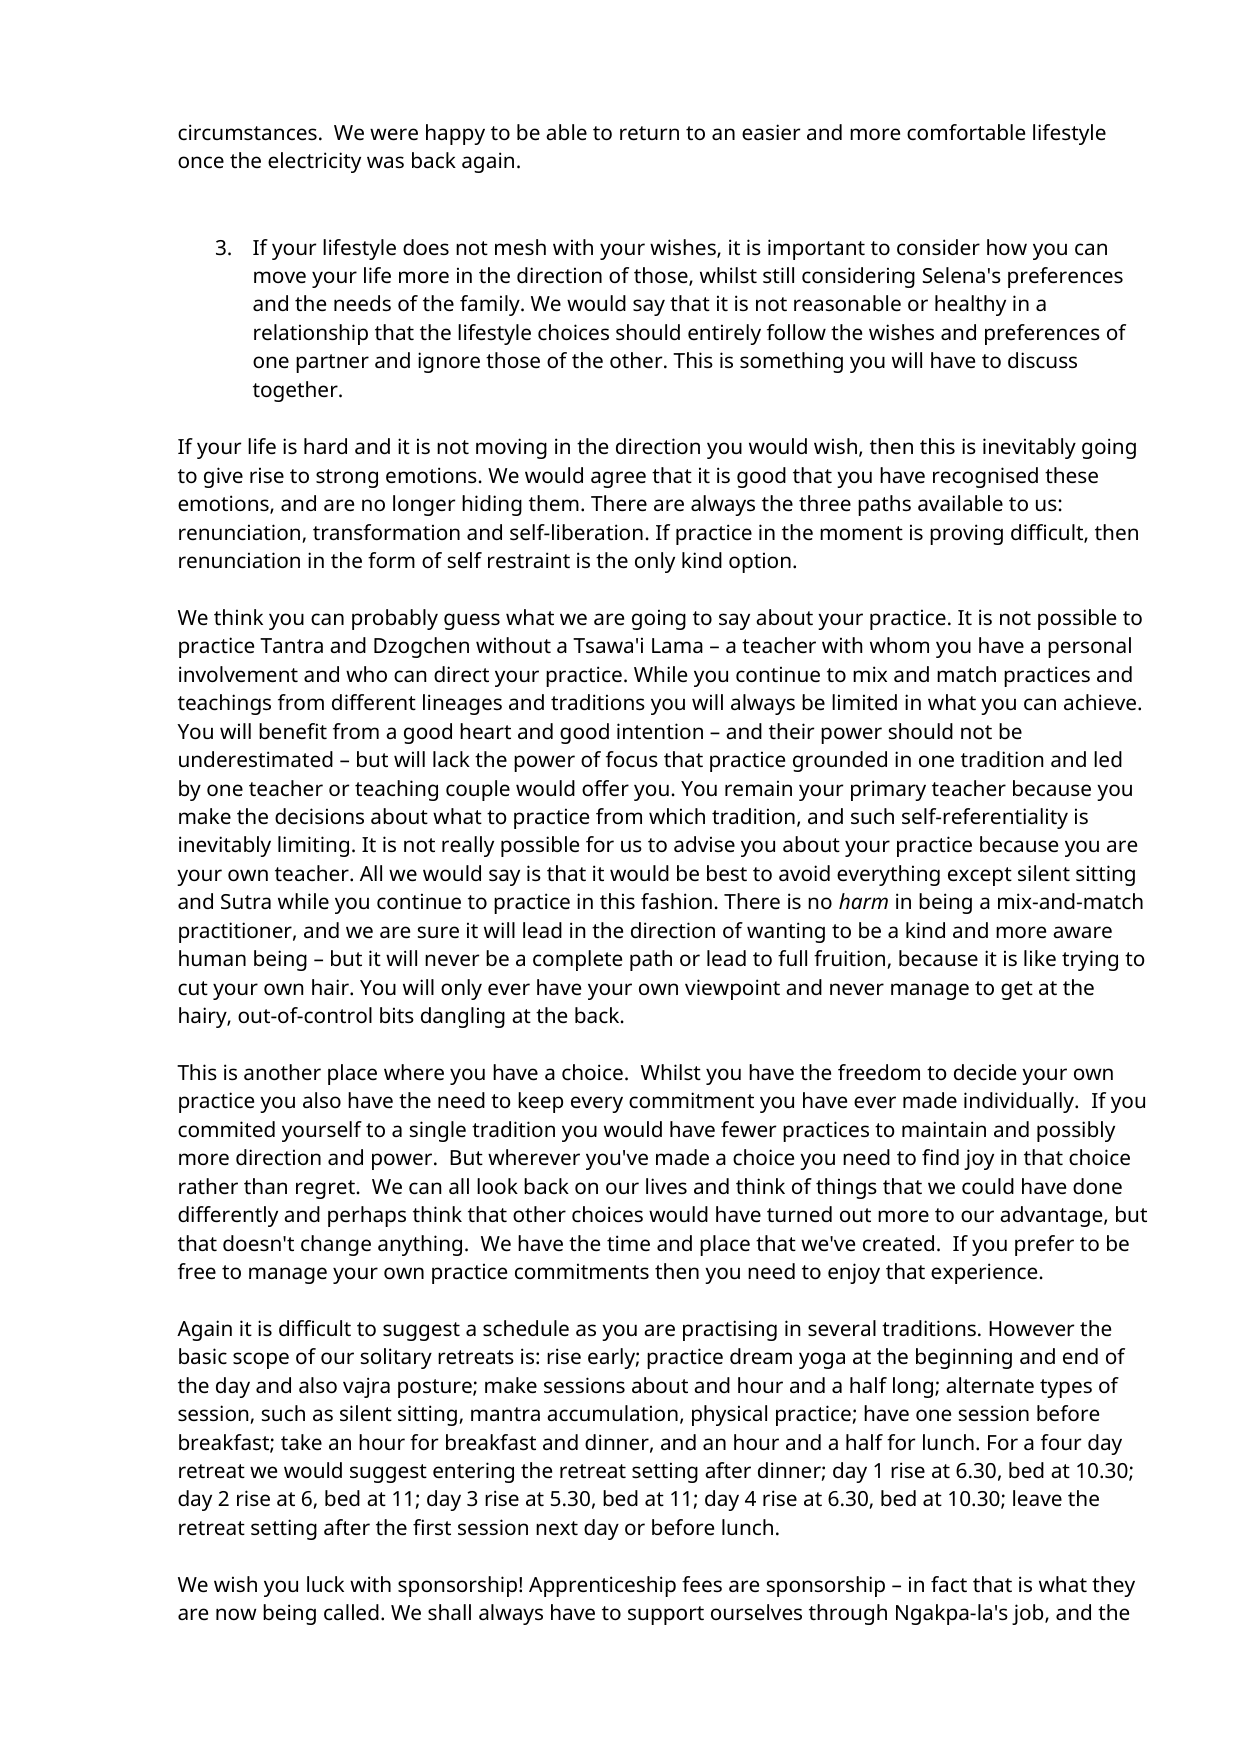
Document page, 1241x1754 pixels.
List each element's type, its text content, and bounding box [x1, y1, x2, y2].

text Again it is difficult to suggest a schedule as you are practising in several traditions. However the basic scope of our solitary retreats is: rise early; practice dream yoga at the beginning and end of the day and also vajra posture; make sessions about and hour and a half long; alternate types of session, such as silent sitting, mantra accumulation, physical practice; have one session before breakfast; take an hour for breakfast and dinner, and an hour and a half for lunch. For a four day retreat we would suggest entering the retreat setting after dinner; day 1 rise at 6.30, bed at 10.30; day 2 rise at 6, bed at 11; day 3 rise at 5.30, bed at 11; day 4 rise at 6.30, bed at 10.30; leave the retreat setting after the first session next day or before lunch. [177, 1314, 1152, 1570]
text We think you can probably guess what we are going to say about your practice. It is not possible to practice Tantra and Dzogchen without a Tsawa'i Lama – a teacher with whom you have a personal involvement and who can direct your practice. While you continue to mix and match practices and teachings from different lineages and traditions you will always be limited in what you can achieve. You will benefit from a good heart and good intention – and their power should not be underestimated – but will lack the power of focus that practice grounded in one tradition and led by one teacher or teaching couple would offer you. You remain your primary teacher because you make the decisions about what to practice from which tradition, and such self-referentiality is inevitably limiting. It is not really possible for us to advise you about your practice because you are your own teacher. All we would say is that it would be best to avoid everything except silent sitting and Sutra while you continue to practice in this fashion. There is no harm in being a mix-and-match practitioner, and we are sure it will lead in the direction of wanting to be a kind and more aware human being – but it will never be a complete path or lead to full fruition, because it is like trying to cut your own hair. You will only ever have your own viewpoint and never manage to get at the hairy, out-of-control bits dangling at the back. This is another place where you have a choice. Whilst you have the freedom to decide your own practice you also have the need to keep every commitment you have ever made individually. If you commited yourself to a single tradition you would have fewer practices to maintain and possibly more direction and power. But wherever you've made a choice you need to find joy in that choice rather than regret. We can all look back on our lives and think of things that we could have done differently and perhaps think that other choices would have turned out more to our advantage, but that doesn't change anything. We have the time and place that we've created. If you prefer to be free to manage your own practice commitments then you need to enjoy that experience. [177, 603, 1152, 1314]
list If your lifestyle does not mesh with your wishes, it is important to consider how you can move your life more in the direction of those, whilst still considering Selena's preferences and the needs of the family. We would say that it is not reasonable or healthy in a relationship that the lifestyle choices should entirely follow the wishes and preferences of one partner and ignore those of the other. This is something you will have to discuss together. [215, 233, 1152, 403]
text If your life is hard and it is not moving in the direction you would wish, then this is inevitably going to give rise to strong emotions. We would agree that it is good that you have recognised these emotions, and are no longer hiding them. There are always the three paths available to us: renunciation, transformation and self-liberation. If practice in the moment is proving difficult, then renunciation in the form of self restraint is the only kind option. [177, 432, 1152, 603]
text circumstances. We were happy to be able to return to an easier and more comfortable lifestyle once the electricity was back again. [177, 118, 1152, 203]
